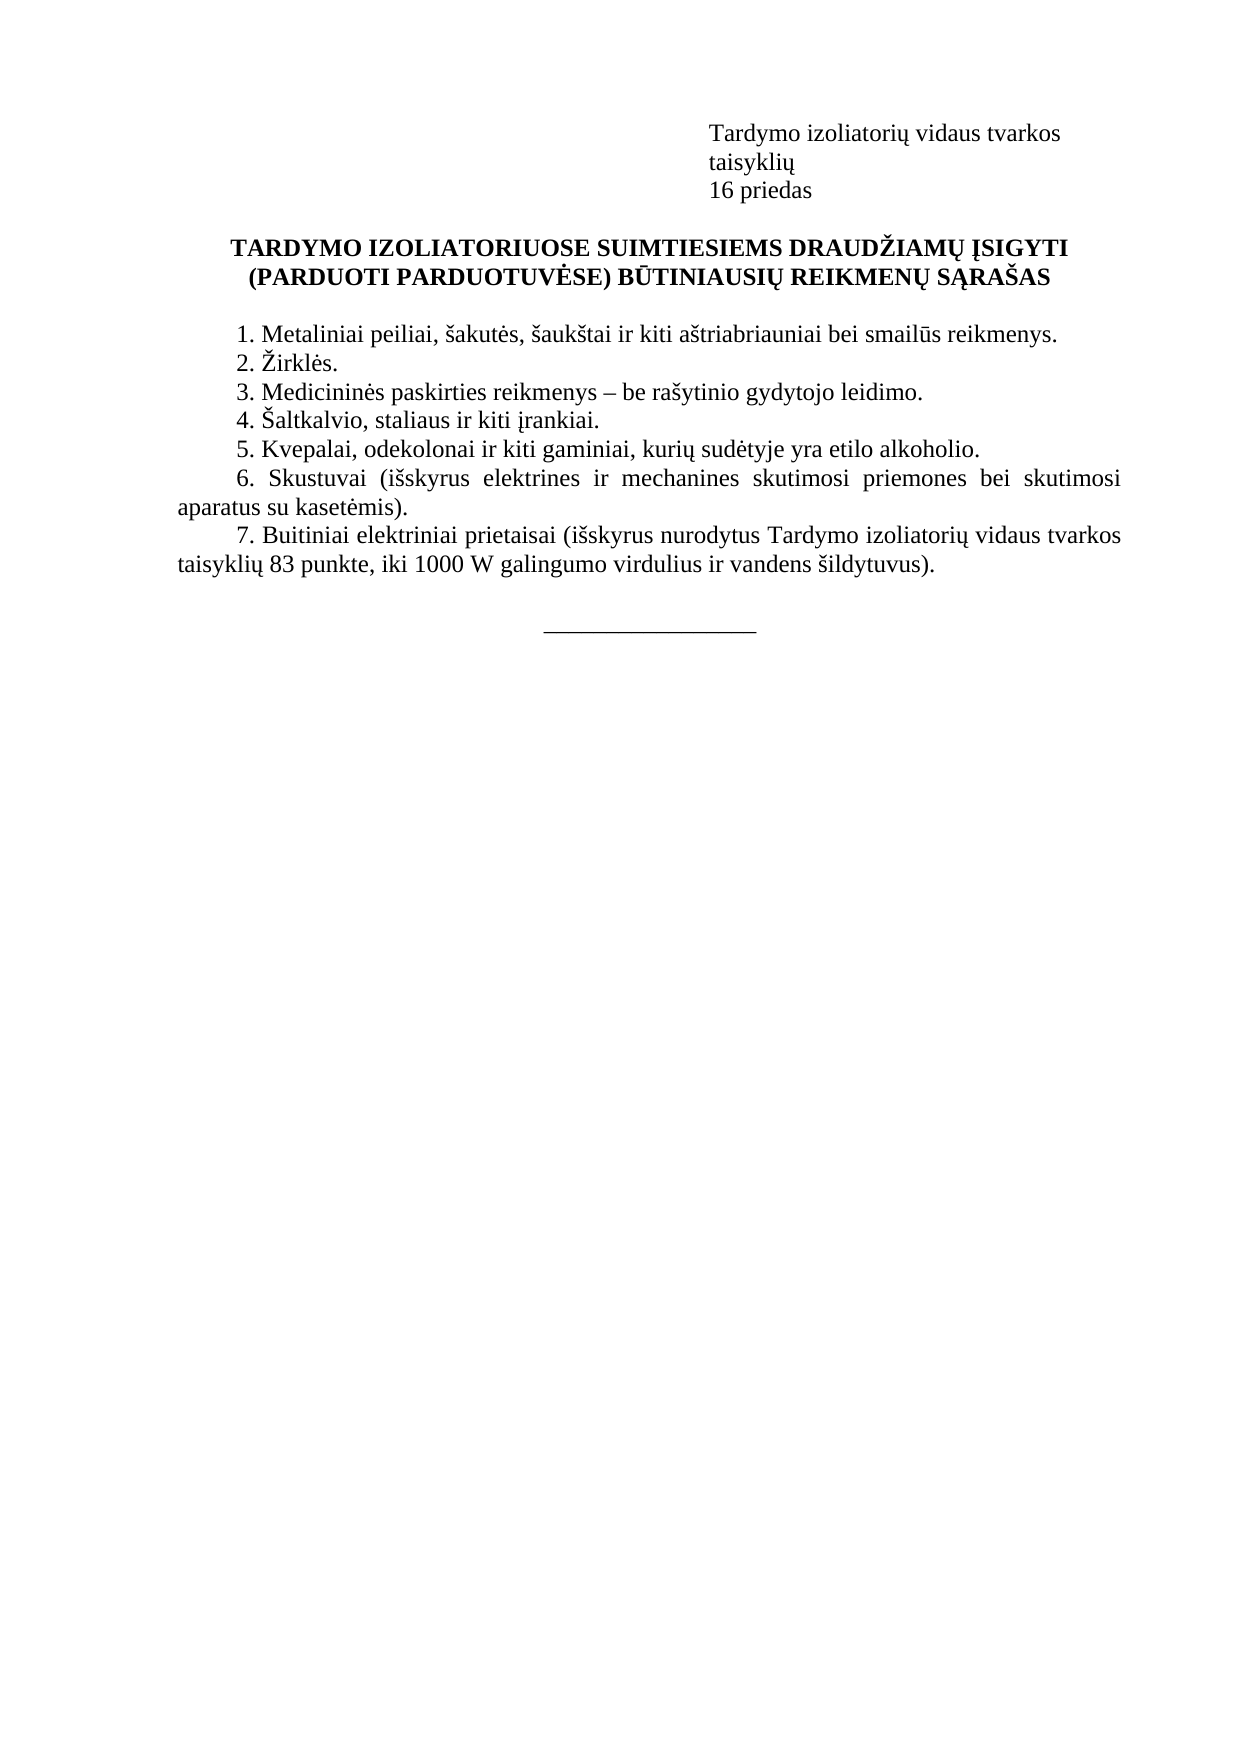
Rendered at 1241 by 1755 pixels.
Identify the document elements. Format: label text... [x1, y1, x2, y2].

text 3. Medicininės paskirties reikmenys – be rašytinio gydytojo leidimo. [177, 377, 1122, 406]
text 4. Šaltkalvio, staliaus ir kiti įrankiai. [177, 406, 1122, 434]
text 2. Žirklės. [177, 348, 1122, 377]
text _________________ [177, 607, 1122, 636]
text taisyklių [177, 147, 1122, 176]
text Tardymo izoliatorių vidaus tvarkos [709, 118, 1122, 147]
text 5. Kvepalai, odekolonai ir kiti gaminiai, kurių sudėtyje yra etilo alkoholio. [177, 434, 1122, 463]
text 7. Buitiniai elektriniai prietaisai (išskyrus nurodytus Tardymo izoliatorių vidaus tvarkos taisyklių 83 punkte, iki 1000 W galingumo virdulius ir vandens šildytuvus). [177, 521, 1122, 578]
text 1. Metaliniai peiliai, šakutės, šaukštai ir kiti aštriabriauniai bei smailūs reikmenys. [177, 319, 1122, 348]
text TARDYMO IZOLIATORIUOSE SUIMTIESIEMS DRAUDŽIAMŲ ĮSIGYTI (PARDUOTI PARDUOTUVĖSE) BŪTINIAUSIŲ REIKMENŲ SĄRAŠAS [177, 233, 1122, 291]
text 16 priedas [177, 176, 1122, 204]
text 6. Skustuvai (išskyrus elektrines ir mechanines skutimosi priemones bei skutimosi aparatus su kasetėmis). [177, 463, 1122, 521]
